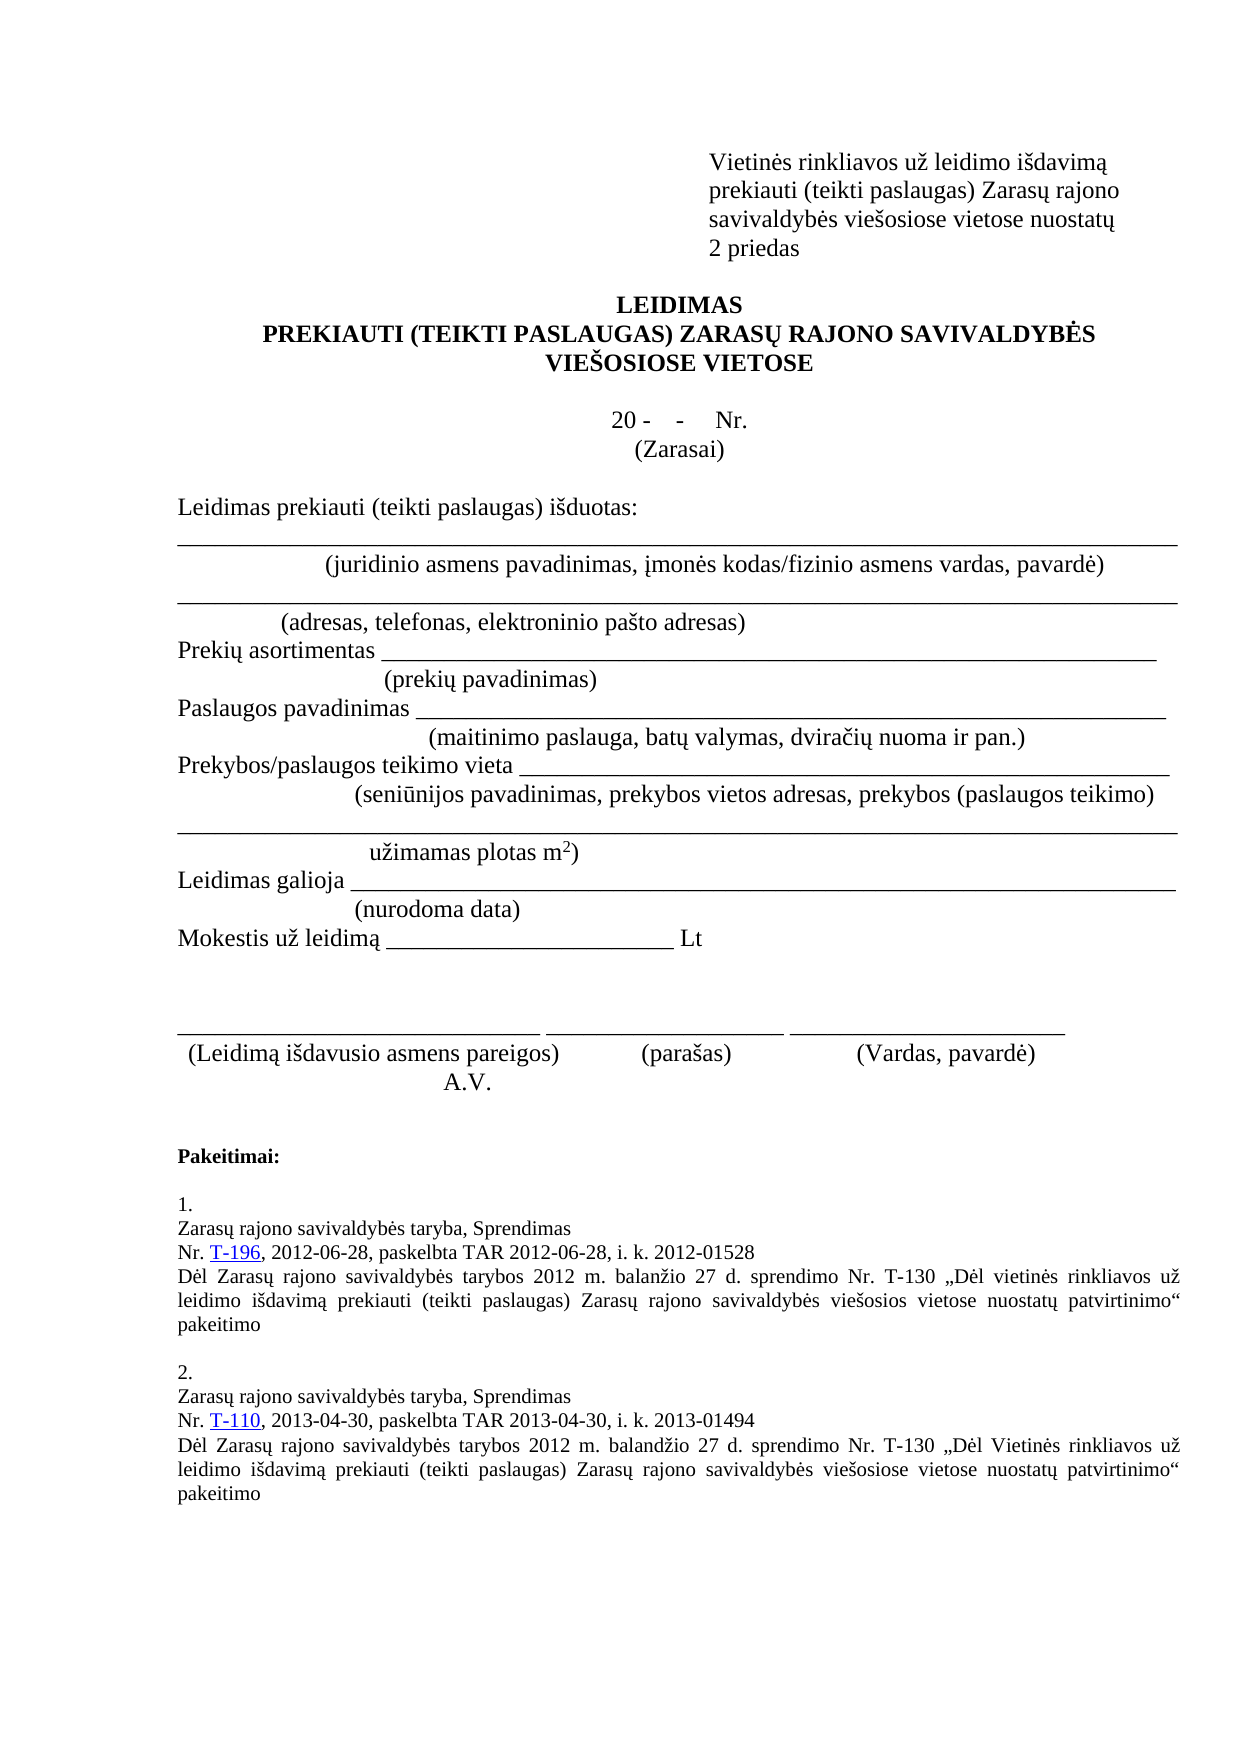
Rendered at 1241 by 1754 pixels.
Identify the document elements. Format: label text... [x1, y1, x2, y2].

text 1. [177, 1192, 1181, 1216]
text Pakeitimai: [177, 1144, 1181, 1168]
text ________________________________________________________________________________ [177, 578, 1181, 607]
text užimamas plotas m2) [177, 837, 1181, 866]
text Leidimas prekiauti (teikti paslaugas) išduotas: [177, 492, 1181, 521]
text Paslaugos pavadinimas ____________________________________________________________ [177, 693, 1181, 722]
text LEIDIMAS [177, 291, 1181, 319]
text PREKIAUTI (TEIKTI PASLAUGAS) ZARASŲ RAJONO SAVIVALDYBĖS [177, 319, 1181, 348]
text (seniūnijos pavadinimas, prekybos vietos adresas, prekybos (paslaugos teikimo) [177, 779, 1181, 808]
text Leidimas galioja __________________________________________________________________ [177, 866, 1181, 894]
text Zarasų rajono savivaldybės taryba, Sprendimas [177, 1384, 1181, 1408]
text Prekybos/paslaugos teikimo vieta ____________________________________________________ [177, 751, 1181, 779]
text ________________________________________________________________________________ [177, 808, 1181, 837]
text Nr. T-110, 2013-04-30, paskelbta TAR 2013-04-30, i. k. 2013-01494 [177, 1408, 1181, 1432]
text prekiauti (teikti paslaugas) Zarasų rajono [177, 176, 1181, 204]
text A.V. [188, 1067, 1181, 1096]
text Dėl Zarasų rajono savivaldybės tarybos 2012 m. balanžio 27 d. sprendimo Nr. T-130 „Dėl vietinės rinkliavos už leidimo išdavimą prekiauti (teikti paslaugas) Zarasų rajono savivaldybės viešosios vietose nuostatų patvirtinimo“ pakeitimo [177, 1264, 1181, 1336]
text (Leidimą išdavusio asmens pareigos) (parašas) (Vardas, pavardė) [188, 1038, 1181, 1067]
text (nurodoma data) [177, 894, 1181, 923]
text 2. [177, 1360, 1181, 1384]
text 2 priedas [177, 233, 1181, 262]
text Dėl Zarasų rajono savivaldybės tarybos 2012 m. balandžio 27 d. sprendimo Nr. T-130 „Dėl Vietinės rinkliavos už leidimo išdavimą prekiauti (teikti paslaugas) Zarasų rajono savivaldybės viešosiose vietose nuostatų patvirtinimo“ pakeitimo [177, 1432, 1181, 1505]
text 20 - - Nr. [177, 406, 1181, 434]
text (adresas, telefonas, elektroninio pašto adresas) [177, 607, 1181, 636]
text (juridinio asmens pavadinimas, įmonės kodas/fizinio asmens vardas, pavardė) [177, 549, 1181, 578]
text Prekių asortimentas ______________________________________________________________ [177, 636, 1181, 664]
text ________________________________________________________________________________ [177, 521, 1181, 549]
text _____________________________ ___________________ ______________________ [177, 1009, 1181, 1038]
text Mokestis už leidimą _______________________ Lt [177, 923, 1181, 952]
text Vietinės rinkliavos už leidimo išdavimą [177, 147, 1181, 176]
text VIEŠOSIOSE VIETOSE [177, 348, 1181, 377]
text Nr. T-196, 2012-06-28, paskelbta TAR 2012-06-28, i. k. 2012-01528 [177, 1240, 1181, 1264]
text Zarasų rajono savivaldybės taryba, Sprendimas [177, 1216, 1181, 1240]
text (Zarasai) [177, 434, 1181, 463]
text (maitinimo paslauga, batų valymas, dviračių nuoma ir pan.) [177, 722, 1181, 751]
text (prekių pavadinimas) [177, 664, 1181, 693]
text savivaldybės viešosiose vietose nuostatų [177, 204, 1181, 233]
